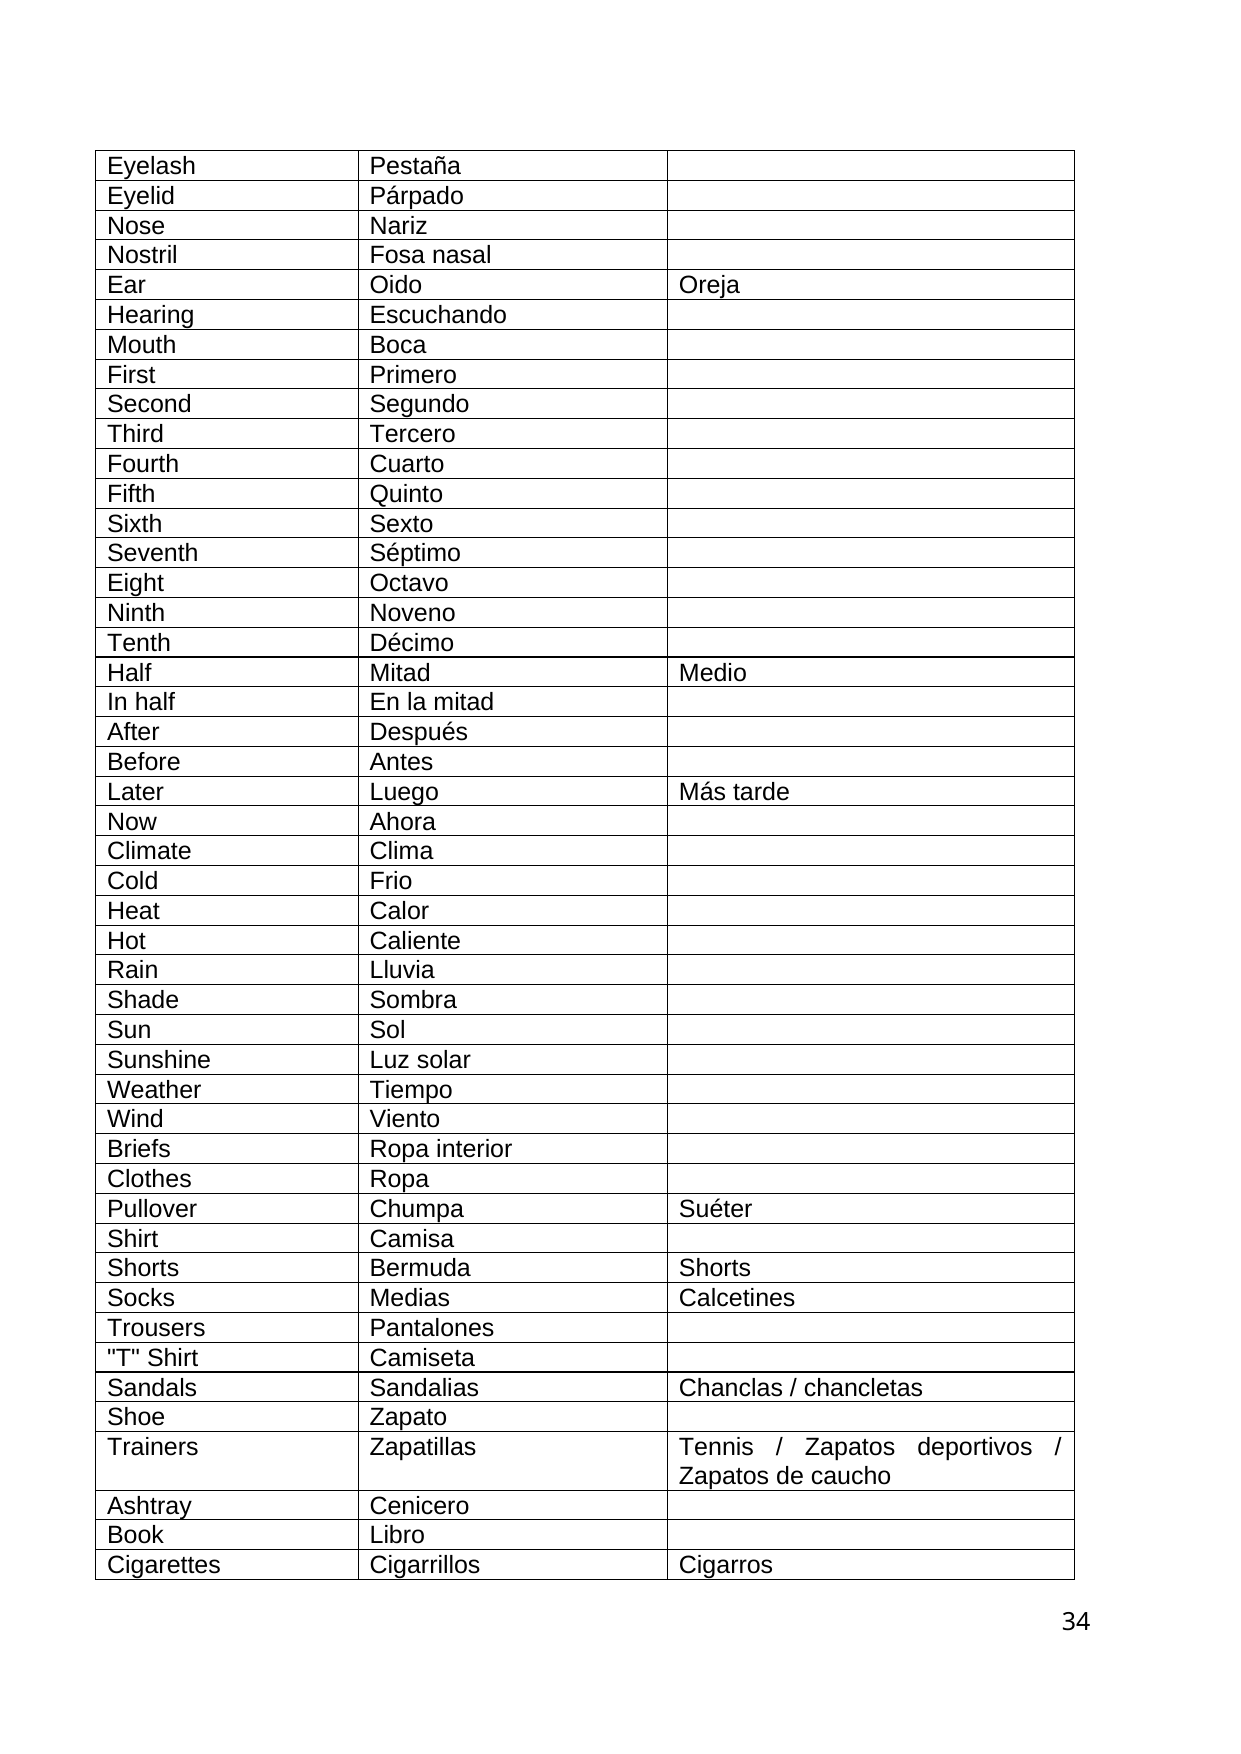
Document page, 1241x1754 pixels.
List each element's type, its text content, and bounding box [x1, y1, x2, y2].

table_cell [668, 330, 1074, 358]
table_cell Cigarros [668, 1550, 1074, 1579]
table_cell [668, 836, 1074, 865]
table_cell Nostril [96, 240, 358, 269]
table_cell [668, 1164, 1074, 1193]
table_cell Ropa interior [359, 1134, 667, 1163]
table_cell Antes [359, 747, 667, 776]
table_cell Ninth [96, 598, 358, 627]
table_cell Clima [359, 836, 667, 865]
table_cell Tiempo [359, 1075, 667, 1103]
table_cell Hearing [96, 300, 358, 329]
table_cell Pullover [96, 1194, 358, 1222]
table_cell [668, 538, 1074, 567]
table_cell Sandalias [359, 1373, 667, 1401]
table_cell Shorts [668, 1253, 1074, 1282]
table_cell [668, 1224, 1074, 1252]
table_cell Luz solar [359, 1045, 667, 1073]
table_cell Trousers [96, 1313, 358, 1342]
table_cell Primero [359, 360, 667, 388]
table_cell [668, 1045, 1074, 1073]
table_cell Nose [96, 211, 358, 239]
table_cell Libro [359, 1520, 667, 1549]
table_cell Cuarto [359, 449, 667, 478]
table_cell Oreja [668, 270, 1074, 299]
table_cell Socks [96, 1283, 358, 1312]
table_cell Sixth [96, 509, 358, 537]
table_cell Zapato [359, 1402, 667, 1431]
table_cell Calcetines [668, 1283, 1074, 1312]
table_cell [668, 926, 1074, 954]
table_cell Tennis / Zapatos deportivos / Zapatos de caucho [668, 1432, 1074, 1489]
table_cell Décimo [359, 628, 667, 656]
table_cell Rain [96, 955, 358, 984]
table_cell Quinto [359, 479, 667, 507]
table_cell [668, 628, 1074, 656]
table_cell Eyelid [96, 181, 358, 209]
table_cell Cigarrillos [359, 1550, 667, 1579]
table_cell Escuchando [359, 300, 667, 329]
table_cell Bermuda [359, 1253, 667, 1282]
table_cell Pantalones [359, 1313, 667, 1342]
table_cell Second [96, 389, 358, 418]
table_cell Medias [359, 1283, 667, 1312]
table_cell Calor [359, 896, 667, 924]
table_cell [668, 360, 1074, 388]
table_cell Frio [359, 866, 667, 895]
table_cell [668, 806, 1074, 835]
table_cell Sun [96, 1015, 358, 1044]
table_cell [668, 1520, 1074, 1549]
table_cell [668, 449, 1074, 478]
table_cell Ropa [359, 1164, 667, 1193]
table_cell Párpado [359, 181, 667, 209]
table_cell [668, 1015, 1074, 1044]
table_cell Tercero [359, 419, 667, 448]
table_cell [668, 300, 1074, 329]
table_cell Fosa nasal [359, 240, 667, 269]
table_cell "T" Shirt [96, 1343, 358, 1371]
table_cell [668, 985, 1074, 1014]
table_cell Viento [359, 1104, 667, 1133]
table_cell [668, 479, 1074, 507]
table_cell [668, 419, 1074, 448]
table_cell Eight [96, 568, 358, 597]
table_cell [668, 568, 1074, 597]
table_cell Después [359, 717, 667, 746]
table_cell After [96, 717, 358, 746]
table_cell Séptimo [359, 538, 667, 567]
table_cell [668, 1134, 1074, 1163]
table_cell Camisa [359, 1224, 667, 1252]
table_cell Oido [359, 270, 667, 299]
table_cell Sombra [359, 985, 667, 1014]
table_cell Medio [668, 658, 1074, 686]
table_cell Chumpa [359, 1194, 667, 1222]
table_cell Shade [96, 985, 358, 1014]
table_cell Before [96, 747, 358, 776]
table_cell [668, 866, 1074, 895]
table_cell Ear [96, 270, 358, 299]
table_cell [668, 211, 1074, 239]
table_cell Cigarettes [96, 1550, 358, 1579]
table_cell Ashtray [96, 1491, 358, 1519]
table_cell [668, 1343, 1074, 1371]
table_cell [668, 389, 1074, 418]
table_cell Now [96, 806, 358, 835]
table_cell Mitad [359, 658, 667, 686]
table_cell Zapatillas [359, 1432, 667, 1489]
table_cell Half [96, 658, 358, 686]
table_cell En la mitad [359, 687, 667, 716]
table_cell Fifth [96, 479, 358, 507]
table_cell Sexto [359, 509, 667, 537]
table_cell Eyelash [96, 151, 358, 180]
table_cell Heat [96, 896, 358, 924]
table_cell Mouth [96, 330, 358, 358]
table_cell Trainers [96, 1432, 358, 1489]
table_cell Pestaña [359, 151, 667, 180]
table_cell Cold [96, 866, 358, 895]
table_cell [668, 1491, 1074, 1519]
table_cell [668, 1313, 1074, 1342]
table_cell Luego [359, 777, 667, 805]
table_cell Cenicero [359, 1491, 667, 1519]
table_cell Clothes [96, 1164, 358, 1193]
table_cell Suéter [668, 1194, 1074, 1222]
table_cell Chanclas / chancletas [668, 1373, 1074, 1401]
table_cell Sunshine [96, 1045, 358, 1073]
table_cell Octavo [359, 568, 667, 597]
table_cell Sandals [96, 1373, 358, 1401]
table_cell [668, 151, 1074, 180]
table_cell [668, 1104, 1074, 1133]
table_cell Fourth [96, 449, 358, 478]
table_cell [668, 896, 1074, 924]
table_cell Shoe [96, 1402, 358, 1431]
table_cell [668, 598, 1074, 627]
table_cell [668, 687, 1074, 716]
table_cell Boca [359, 330, 667, 358]
table_cell Lluvia [359, 955, 667, 984]
table_cell Briefs [96, 1134, 358, 1163]
table_cell Noveno [359, 598, 667, 627]
table_cell Sol [359, 1015, 667, 1044]
table_cell Climate [96, 836, 358, 865]
table_cell Shorts [96, 1253, 358, 1282]
table_cell [668, 1075, 1074, 1103]
table_cell Later [96, 777, 358, 805]
table_cell Wind [96, 1104, 358, 1133]
table_cell In half [96, 687, 358, 716]
table_cell Camiseta [359, 1343, 667, 1371]
table_cell [668, 717, 1074, 746]
table_cell [668, 1402, 1074, 1431]
table_cell Caliente [359, 926, 667, 954]
table_cell [668, 747, 1074, 776]
table_cell Shirt [96, 1224, 358, 1252]
table_cell Weather [96, 1075, 358, 1103]
table_cell Ahora [359, 806, 667, 835]
table_cell Tenth [96, 628, 358, 656]
table_cell Nariz [359, 211, 667, 239]
table_cell Seventh [96, 538, 358, 567]
table_cell Segundo [359, 389, 667, 418]
table_cell [668, 240, 1074, 269]
table_cell Book [96, 1520, 358, 1549]
table_cell [668, 509, 1074, 537]
table_cell Third [96, 419, 358, 448]
table_cell Más tarde [668, 777, 1074, 805]
table_cell Hot [96, 926, 358, 954]
table_cell First [96, 360, 358, 388]
table_cell [668, 955, 1074, 984]
table_cell [668, 181, 1074, 209]
